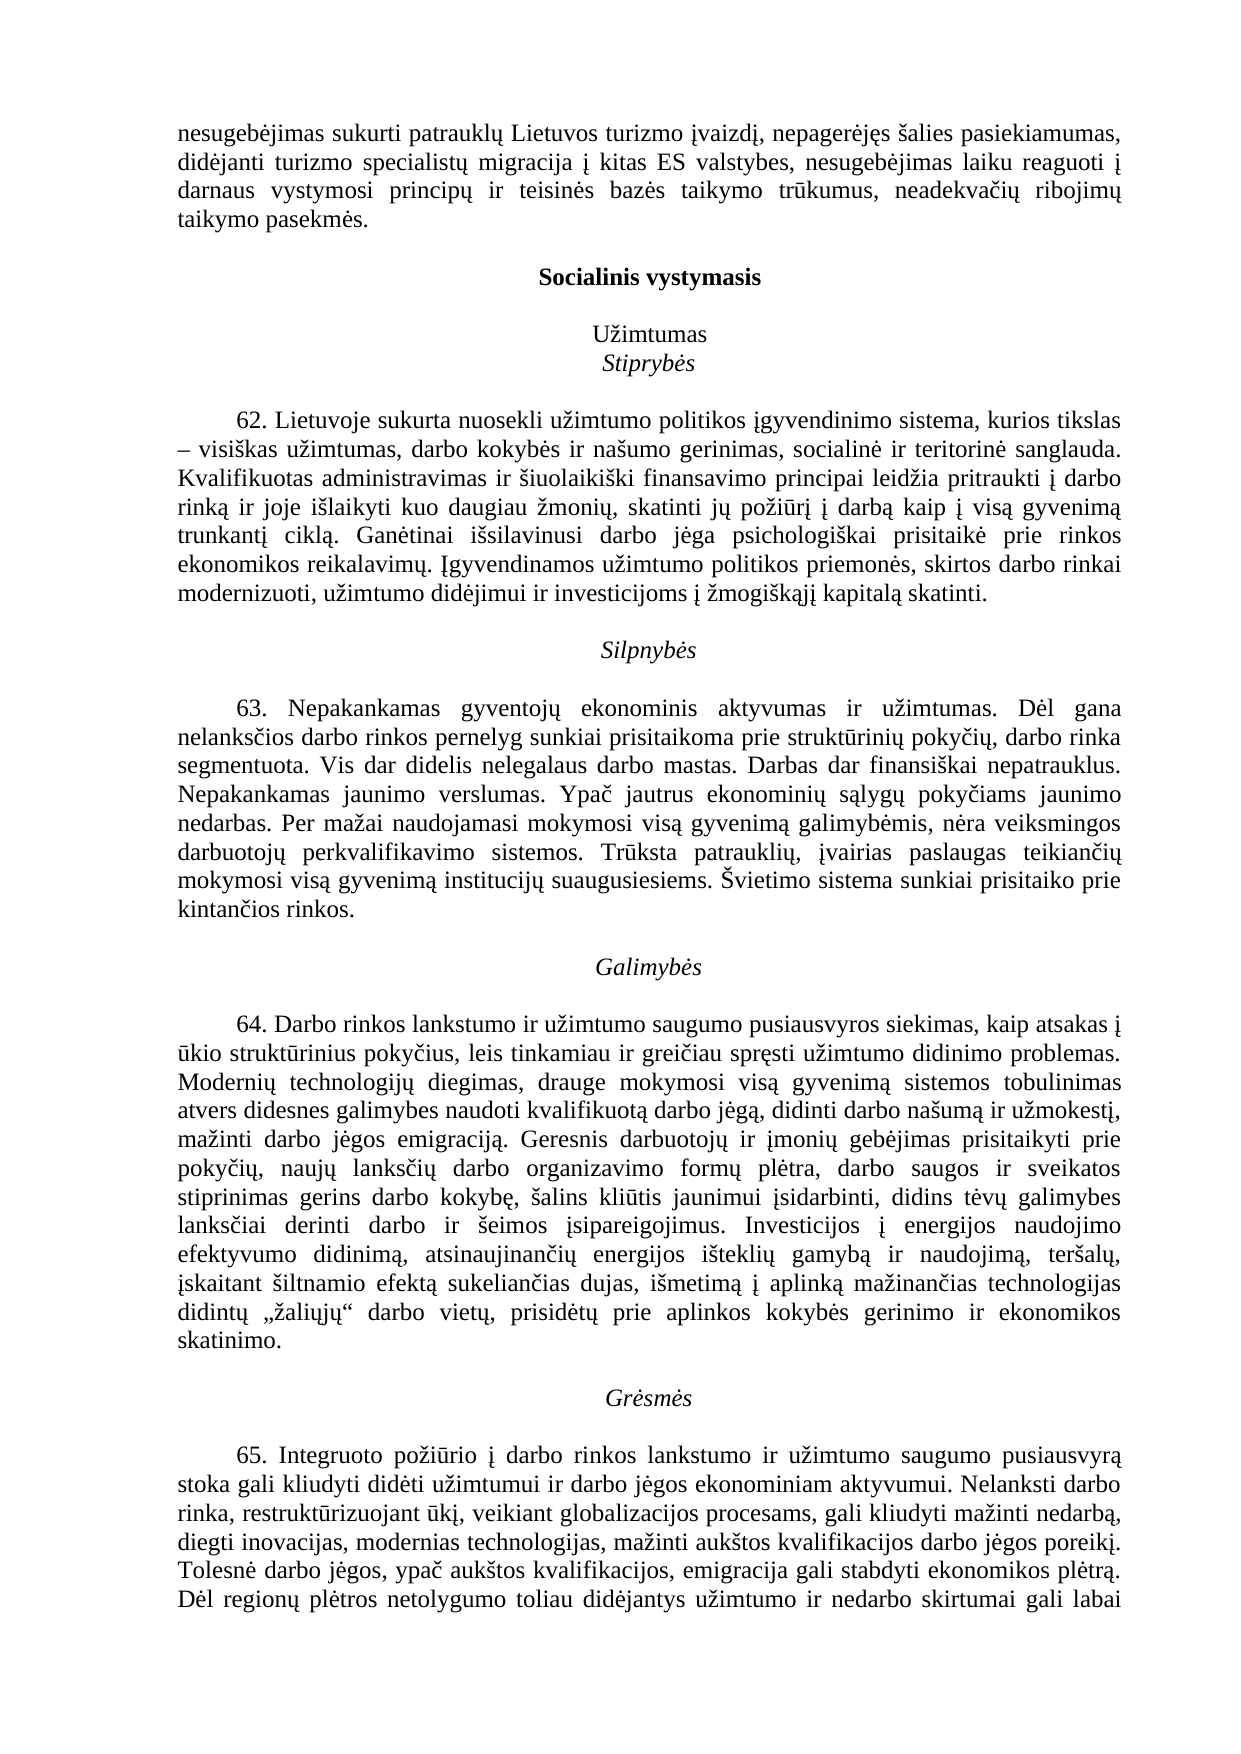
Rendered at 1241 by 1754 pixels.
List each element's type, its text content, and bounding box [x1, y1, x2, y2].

text Stiprybės [177, 348, 1122, 377]
text 63. Nepakankamas gyventojų ekonominis aktyvumas ir užimtumas. Dėl gana nelanksčios darbo rinkos pernelyg sunkiai prisitaikoma prie struktūrinių pokyčių, darbo rinka segmentuota. Vis dar didelis nelegalaus darbo mastas. Darbas dar finansiškai nepatrauklus. Nepakankamas jaunimo verslumas. Ypač jautrus ekonominių sąlygų pokyčiams jaunimo nedarbas. Per mažai naudojamasi mokymosi visą gyvenimą galimybėmis, nėra veiksmingos darbuotojų perkvalifikavimo sistemos. Trūksta patrauklių, įvairias paslaugas teikiančių mokymosi visą gyvenimą institucijų suaugusiesiems. Švietimo sistema sunkiai prisitaiko prie kintančios rinkos. [177, 693, 1122, 923]
text Silpnybės [177, 636, 1122, 664]
text 65. Integruoto požiūrio į darbo rinkos lankstumo ir užimtumo saugumo pusiausvyrą stoka gali kliudyti didėti užimtumui ir darbo jėgos ekonominiam aktyvumui. Nelanksti darbo rinka, restruktūrizuojant ūkį, veikiant globalizacijos procesams, gali kliudyti mažinti nedarbą, diegti inovacijas, modernias technologijas, mažinti aukštos kvalifikacijos darbo jėgos poreikį. Tolesnė darbo jėgos, ypač aukštos kvalifikacijos, emigracija gali stabdyti ekonomikos plėtrą. Dėl regionų plėtros netolygumo toliau didėjantys užimtumo ir nedarbo skirtumai gali labai [177, 1441, 1122, 1613]
text 62. Lietuvoje sukurta nuosekli užimtumo politikos įgyvendinimo sistema, kurios tikslas – visiškas užimtumas, darbo kokybės ir našumo gerinimas, socialinė ir teritorinė sanglauda. Kvalifikuotas administravimas ir šiuolaikiški finansavimo principai leidžia pritraukti į darbo rinką ir joje išlaikyti kuo daugiau žmonių, skatinti jų požiūrį į darbą kaip į visą gyvenimą trunkantį ciklą. Ganėtinai išsilavinusi darbo jėga psichologiškai prisitaikė prie rinkos ekonomikos reikalavimų. Įgyvendinamos užimtumo politikos priemonės, skirtos darbo rinkai modernizuoti, užimtumo didėjimui ir investicijoms į žmogiškąjį kapitalą skatinti. [177, 406, 1122, 607]
text nesugebėjimas sukurti patrauklų Lietuvos turizmo įvaizdį, nepagerėjęs šalies pasiekiamumas, didėjanti turizmo specialistų migracija į kitas ES valstybes, nesugebėjimas laiku reaguoti į darnaus vystymosi principų ir teisinės bazės taikymo trūkumus, neadekvačių ribojimų taikymo pasekmės. [177, 118, 1122, 233]
text Galimybės [177, 952, 1122, 981]
text Užimtumas [177, 319, 1122, 348]
text Socialinis vystymasis [177, 262, 1122, 291]
text Grėsmės [177, 1383, 1122, 1412]
text 64. Darbo rinkos lankstumo ir užimtumo saugumo pusiausvyros siekimas, kaip atsakas į ūkio struktūrinius pokyčius, leis tinkamiau ir greičiau spręsti užimtumo didinimo problemas. Modernių technologijų diegimas, drauge mokymosi visą gyvenimą sistemos tobulinimas atvers didesnes galimybes naudoti kvalifikuotą darbo jėgą, didinti darbo našumą ir užmokestį, mažinti darbo jėgos emigraciją. Geresnis darbuotojų ir įmonių gebėjimas prisitaikyti prie pokyčių, naujų lanksčių darbo organizavimo formų plėtra, darbo saugos ir sveikatos stiprinimas gerins darbo kokybę, šalins kliūtis jaunimui įsidarbinti, didins tėvų galimybes lanksčiai derinti darbo ir šeimos įsipareigojimus. Investicijos į energijos naudojimo efektyvumo didinimą, atsinaujinančių energijos išteklių gamybą ir naudojimą, teršalų, įskaitant šiltnamio efektą sukeliančias dujas, išmetimą į aplinką mažinančias technologijas didintų „žaliųjų“ darbo vietų, prisidėtų prie aplinkos kokybės gerinimo ir ekonomikos skatinimo. [177, 1009, 1122, 1354]
